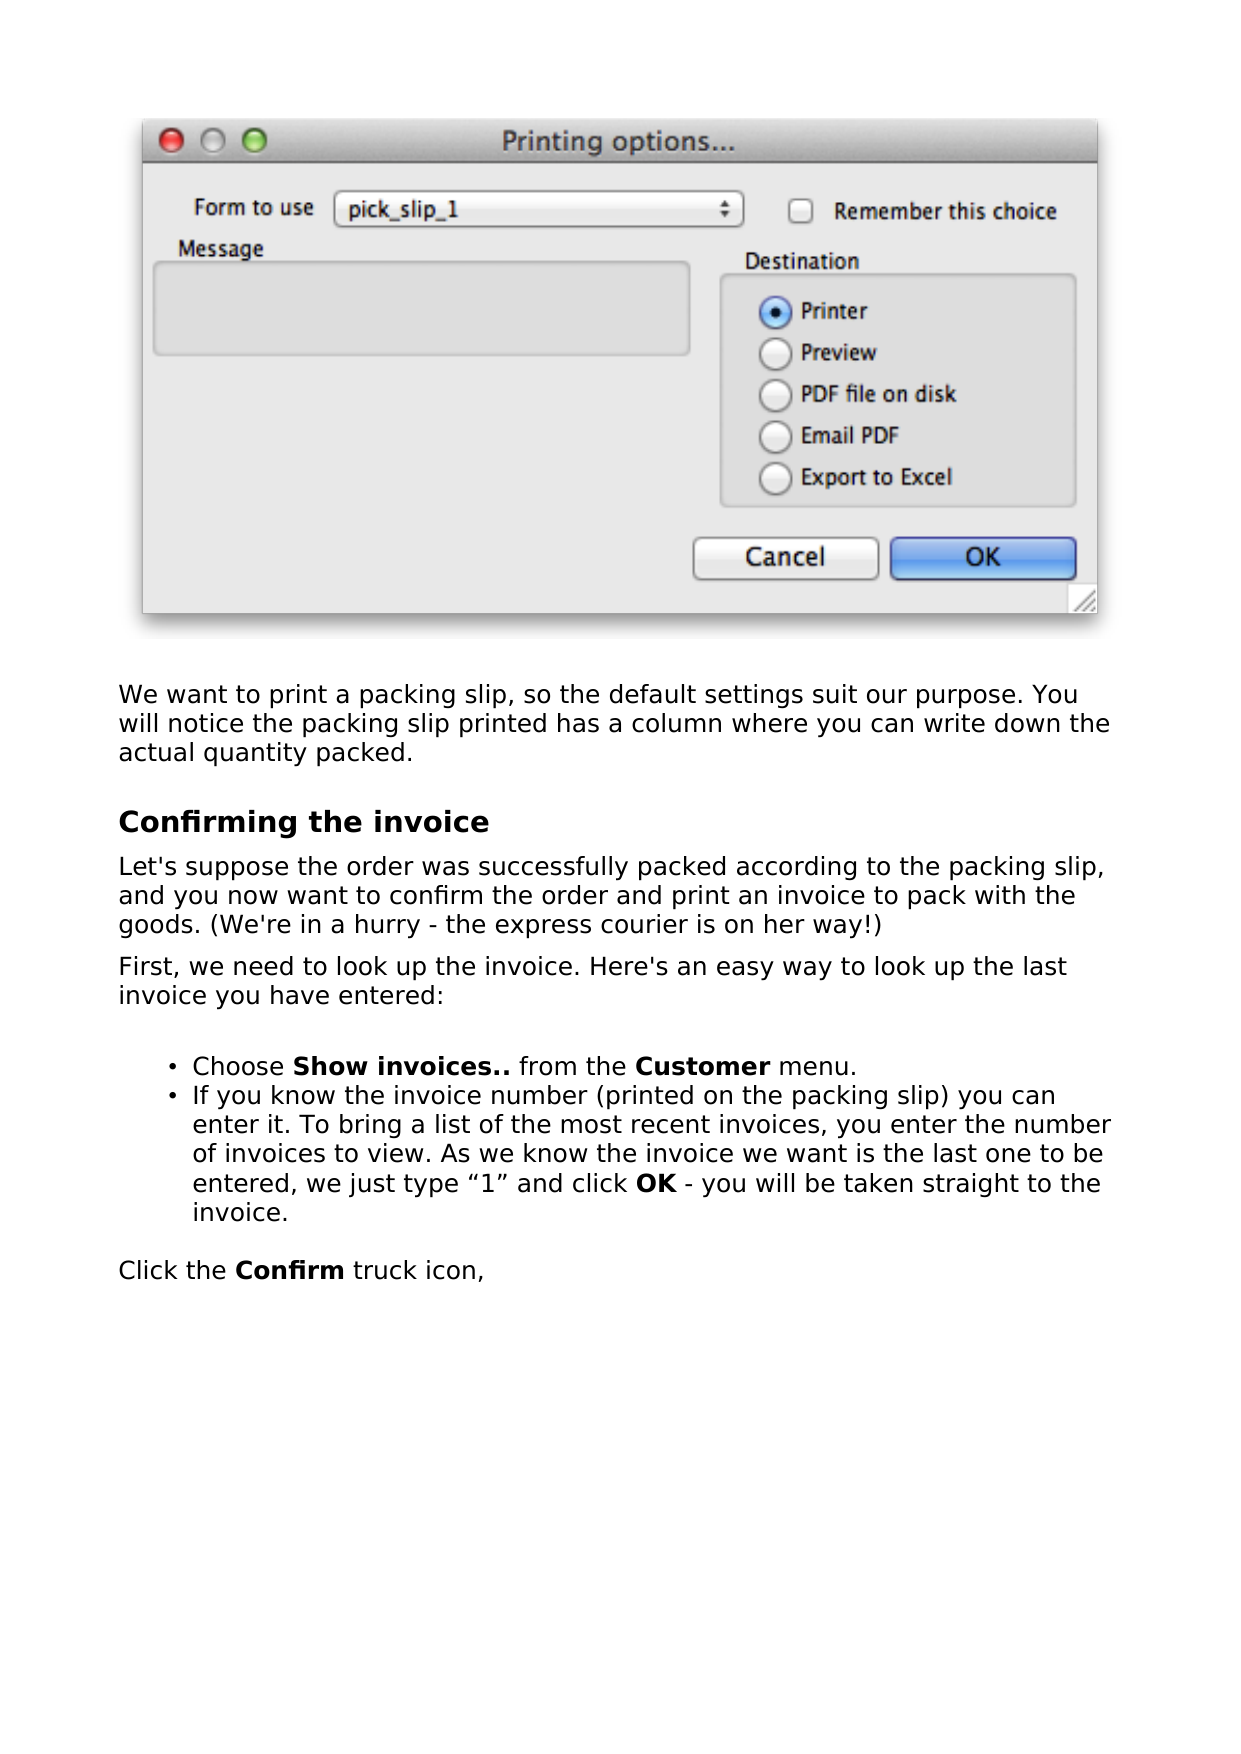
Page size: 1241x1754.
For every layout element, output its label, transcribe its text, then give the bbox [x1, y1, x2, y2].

list Choose Show invoices.. from the Customer menu. [177, 1052, 1122, 1081]
text Let's suppose the order was successfully packed according to the packing slip, and you now want to confirm the order and print an invoice to pack with the goods. (We're in a hurry - the express courier is on her way!) [118, 852, 1122, 939]
list If you know the invoice number (printed on the packing slip) you can enter it. To bring a list of the most recent invoices, you enter the number of invoices to view. As we know the invoice we want is the last one to be entered, we just type “1” and click OK - you will be taken straight to the invoice. [177, 1081, 1122, 1227]
picture [118, 118, 1123, 639]
text We want to print a packing slip, so the default settings suit our purpose. You will notice the packing slip printed has a column where you can write down the actual quantity packed. [118, 680, 1122, 768]
text First, we need to look up the invoice. Here's an easy way to look up the last invoice you have entered: [118, 952, 1122, 1010]
text Click the Confirm truck icon, [118, 1257, 1122, 1286]
subtitle Confirming the invoice [118, 805, 1122, 839]
